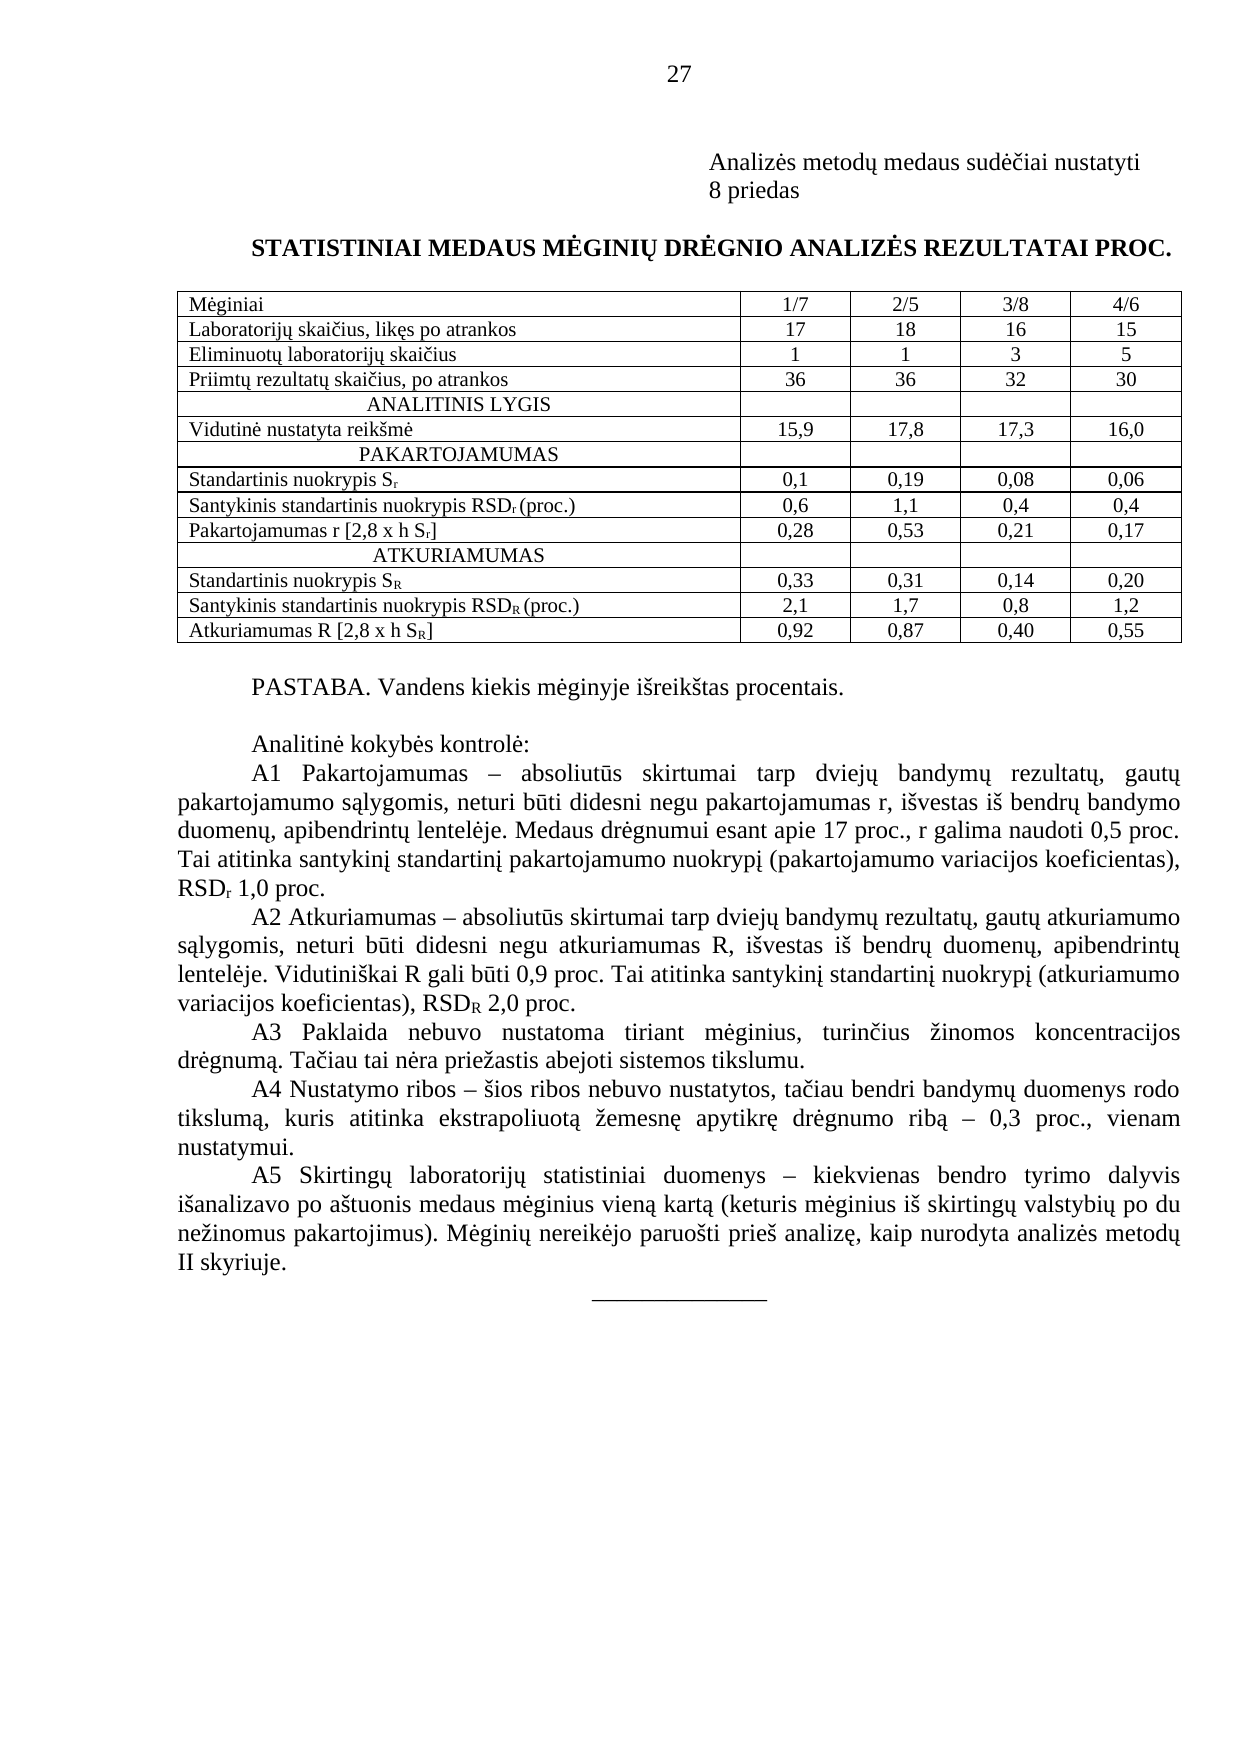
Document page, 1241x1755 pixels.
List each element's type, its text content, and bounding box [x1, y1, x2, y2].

table_cell 1,7 [851, 593, 960, 617]
table_cell ATKURIAMUMAS [178, 543, 740, 567]
table_cell [961, 442, 1070, 466]
table_cell 36 [851, 367, 960, 391]
table_cell Priimtų rezultatų skaičius, po atrankos [178, 367, 740, 391]
table_cell [1071, 392, 1181, 416]
table_cell Standartinis nuokrypis Sr [178, 468, 740, 491]
text ______________ [177, 1276, 1181, 1304]
table_cell 1 [851, 342, 960, 366]
table_cell Santykinis standartinis nuokrypis RSDr (proc.) [178, 493, 740, 517]
table_cell 0,4 [961, 493, 1070, 517]
table_cell 0,33 [741, 568, 850, 592]
text A5 Skirtingų laboratorijų statistiniai duomenys – kiekvienas bendro tyrimo dalyvis išanalizavo po aštuonis medaus mėginius vieną kartą (keturis mėginius iš skirtingų valstybių po du nežinomus pakartojimus). Mėginių nereikėjo paruošti prieš analizę, kaip nurodyta analizės metodų II skyriuje. [177, 1161, 1181, 1276]
table_cell 17,8 [851, 417, 960, 441]
table_cell [741, 442, 850, 466]
table_cell 0,55 [1071, 618, 1181, 642]
table_cell PAKARTOJAMUMAS [178, 442, 740, 466]
text A1 Pakartojamumas – absoliutūs skirtumai tarp dviejų bandymų rezultatų, gautų pakartojamumo sąlygomis, neturi būti didesni negu pakartojamumas r, išvestas iš bendrų bandymo duomenų, apibendrintų lentelėje. Medaus drėgnumui esant apie 17 proc., r galima naudoti 0,5 proc. Tai atitinka santykinį standartinį pakartojamumo nuokrypį (pakartojamumo variacijos koeficientas), RSDr 1,0 proc. [177, 758, 1181, 902]
table_cell 0,19 [851, 468, 960, 491]
table_cell 1,2 [1071, 593, 1181, 617]
table_cell Pakartojamumas r [2,8 x h Sr] [178, 518, 740, 542]
table_cell [961, 543, 1070, 567]
table_cell 0,8 [961, 593, 1070, 617]
table_cell 0,87 [851, 618, 960, 642]
table_cell 1 [741, 342, 850, 366]
text A3 Paklaida nebuvo nustatoma tiriant mėginius, turinčius žinomos koncentracijos drėgnumą. Tačiau tai nėra priežastis abejoti sistemos tikslumu. [177, 1017, 1181, 1074]
table_cell [1071, 543, 1181, 567]
table_header Mėginiai [178, 292, 740, 316]
table_cell [741, 392, 850, 416]
table_header 2/5 [851, 292, 960, 316]
table_cell [851, 392, 960, 416]
table_cell [961, 392, 1070, 416]
table_cell 0,14 [961, 568, 1070, 592]
table_cell 1,1 [851, 493, 960, 517]
table_cell Santykinis standartinis nuokrypis RSDR (proc.) [178, 593, 740, 617]
table_cell 30 [1071, 367, 1181, 391]
table_cell Atkuriamumas R [2,8 x h SR] [178, 618, 740, 642]
table_cell Vidutinė nustatyta reikšmė [178, 417, 740, 441]
table_cell 0,53 [851, 518, 960, 542]
table_cell 0,21 [961, 518, 1070, 542]
table_cell 32 [961, 367, 1070, 391]
table_cell ANALITINIS LYGIS [178, 392, 740, 416]
table_cell 5 [1071, 342, 1181, 366]
table_cell 0,1 [741, 468, 850, 491]
table_cell 0,17 [1071, 518, 1181, 542]
table_cell 16,0 [1071, 417, 1181, 441]
table_header 1/7 [741, 292, 850, 316]
text PASTABA. Vandens kiekis mėginyje išreikštas procentais. [177, 672, 1181, 701]
table_cell 0,92 [741, 618, 850, 642]
text A4 Nustatymo ribos – šios ribos nebuvo nustatytos, tačiau bendri bandymų duomenys rodo tikslumą, kuris atitinka ekstrapoliuotą žemesnę apytikrę drėgnumo ribą – 0,3 proc., vienam nustatymui. [177, 1074, 1181, 1161]
table_cell [851, 543, 960, 567]
table_cell [1071, 442, 1181, 466]
text A2 Atkuriamumas – absoliutūs skirtumai tarp dviejų bandymų rezultatų, gautų atkuriamumo sąlygomis, neturi būti didesni negu atkuriamumas R, išvestas iš bendrų duomenų, apibendrintų lentelėje. Vidutiniškai R gali būti 0,9 proc. Tai atitinka santykinį standartinį nuokrypį (atkuriamumo variacijos koeficientas), RSDR 2,0 proc. [177, 902, 1181, 1017]
table_cell [851, 442, 960, 466]
table_cell 0,6 [741, 493, 850, 517]
text Analizės metodų medaus sudėčiai nustatyti [177, 147, 1181, 176]
table_cell 15 [1071, 317, 1181, 341]
table_cell 18 [851, 317, 960, 341]
table_cell 2,1 [741, 593, 850, 617]
text 8 priedas [177, 176, 1181, 204]
table_cell Eliminuotų laboratorijų skaičius [178, 342, 740, 366]
table_cell 17 [741, 317, 850, 341]
table_cell 0,31 [851, 568, 960, 592]
table_cell 15,9 [741, 417, 850, 441]
table_cell 0,06 [1071, 468, 1181, 491]
table_cell 0,40 [961, 618, 1070, 642]
text Analitinė kokybės kontrolė: [177, 729, 1181, 758]
table_cell 0,20 [1071, 568, 1181, 592]
table_cell 3 [961, 342, 1070, 366]
table_header 4/6 [1071, 292, 1181, 316]
table_cell 0,28 [741, 518, 850, 542]
table_cell Laboratorijų skaičius, likęs po atrankos [178, 317, 740, 341]
table_cell Standartinis nuokrypis SR [178, 568, 740, 592]
table_cell 0,4 [1071, 493, 1181, 517]
table_header 3/8 [961, 292, 1070, 316]
text STATISTINIAI MEDAUS MĖGINIŲ DRĖGNIO ANALIZĖS REZULTATAI PROC. [177, 233, 1240, 262]
table_cell 16 [961, 317, 1070, 341]
table_cell 36 [741, 367, 850, 391]
table_cell 17,3 [961, 417, 1070, 441]
table_cell [741, 543, 850, 567]
table_cell 0,08 [961, 468, 1070, 491]
